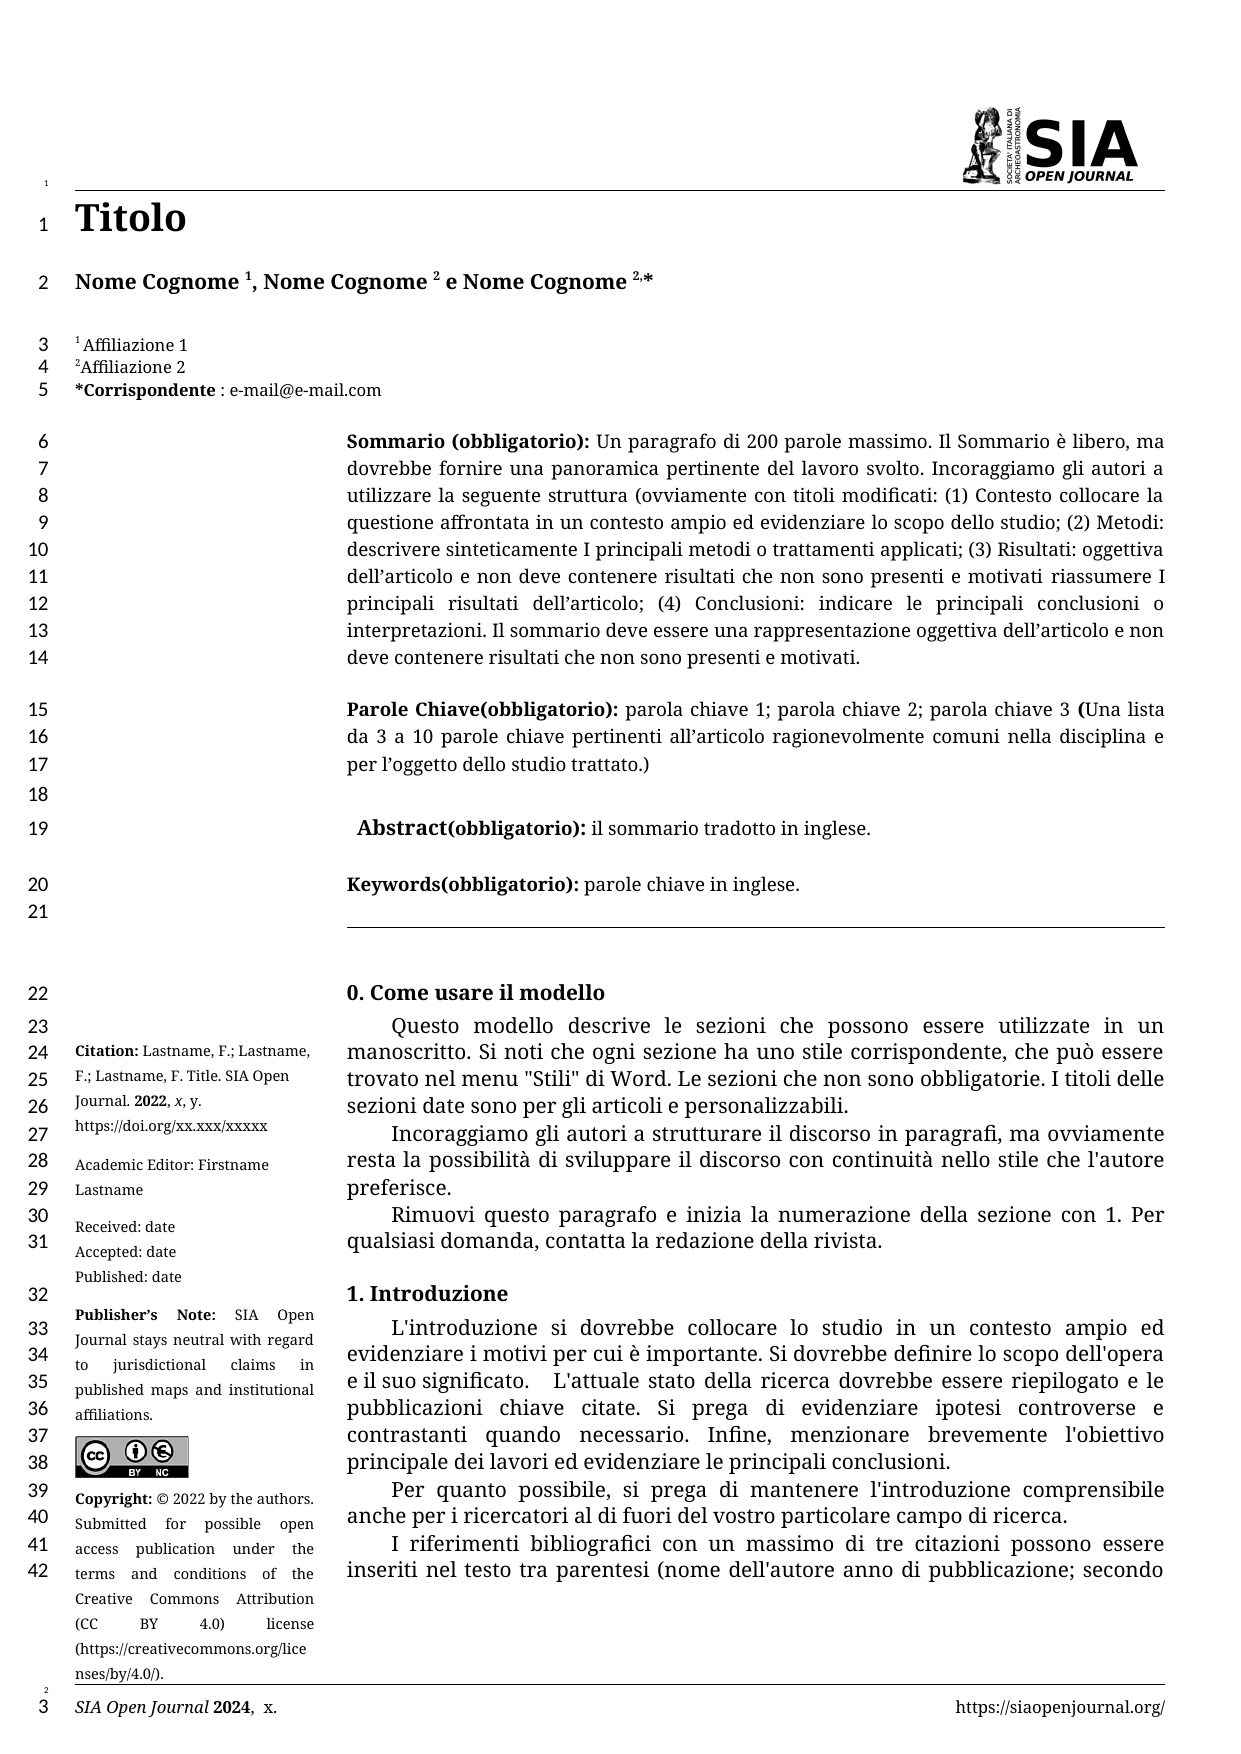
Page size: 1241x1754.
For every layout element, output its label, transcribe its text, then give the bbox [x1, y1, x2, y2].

picture [954, 106, 1144, 186]
text Incoraggiamo gli autori a strutturare il discorso in paragrafi, ma ovviamente resta la possibilità di sviluppare il discorso con continuità nello stile che l'autore preferisce. [347, 1120, 1165, 1201]
text 1 Affiliazione 1 [75, 333, 1165, 356]
text Sommario (obbligatorio): Un paragrafo di 200 parole massimo. Il Sommario è libero, ma dovrebbe fornire una panoramica pertinente del lavoro svolto. Incoraggiamo gli autori a utilizzare la seguente struttura (ovviamente con titoli modificati: (1) Contesto collocare la questione affrontata in un contesto ampio ed evidenziare lo scopo dello studio; (2) Metodi: descrivere sinteticamente I principali metodi o trattamenti applicati; (3) Risultati: oggettiva dell’articolo e non deve contenere risultati che non sono presenti e motivati riassumere I principali risultati dell’articolo; (4) Conclusioni: indicare le principali conclusioni o interpretazioni. Il sommario deve essere una rappresentazione oggettiva dell’articolo e non deve contenere risultati che non sono presenti e motivati. [347, 426, 1165, 670]
text Nome Cognome 1, Nome Cognome 2 e Nome Cognome 2,* [75, 267, 1165, 296]
subtitle 0. Come usare il modello [347, 978, 1165, 1005]
text L'introduzione si dovrebbe collocare lo studio in un contesto ampio ed evidenziare i motivi per cui è importante. Si dovrebbe definire lo scopo dell'opera e il suo significato. L'attuale stato della ricerca dovrebbe essere riepilogato e le pubblicazioni chiave citate. Si prega di evidenziare ipotesi controverse e contrastanti quando necessario. Infine, menzionare brevemente l'obiettivo principale dei lavori ed evidenziare le principali conclusioni. [347, 1313, 1165, 1476]
text Rimuovi questo paragrafo e inizia la numerazione della sezione con 1. Per qualsiasi domanda, contatta la redazione della rivista. [347, 1201, 1165, 1255]
subtitle 1. Introduzione [347, 1280, 1165, 1307]
text Keywords(obbligatorio): parole chiave in inglese. [347, 869, 1165, 896]
text Per quanto possibile, si prega di mantenere l'introduzione comprensibile anche per i ricercatori al di fuori del vostro particolare campo di ricerca. [347, 1476, 1165, 1530]
picture [75, 1436, 189, 1478]
table_header Citation: Lastname, F.; Lastname, F.; Lastname, F. Title. SIA Open Journal. 2022, x, y. https://doi.org/xx.xxx/xxxxx Academic Editor: Firstname Lastname Received: date Accepted: date Published: date Publisher’s Note: SIA Open Journal stays neutral with regard to jurisdictional claims in published maps and institutional affiliations. Copyright: © 2022 by the authors. Submitted for possible open access publication under the terms and conditions of the Creative Commons Attribution (CC BY 4.0) license (https://creativecommons.org/licenses/by/4.0/). [75, 1037, 326, 1684]
title Titolo [75, 191, 1165, 242]
text Parole Chiave(obbligatorio): parola chiave 1; parola chiave 2; parola chiave 3 (Una lista da 3 a 10 parole chiave pertinenti all’articolo ragionevolmente comuni nella disciplina e per l’oggetto dello studio trattato.) [347, 695, 1165, 776]
text 2Affiliazione 2 [75, 356, 1165, 379]
text Questo modello descrive le sezioni che possono essere utilizzate in un manoscritto. Si noti che ogni sezione ha uno stile corrispondente, che può essere trovato nel menu "Stili" di Word. Le sezioni che non sono obbligatorie. I titoli delle sezioni date sono per gli articoli e personalizzabili. [347, 1012, 1165, 1120]
text I riferimenti bibliografici con un massimo di tre citazioni possono essere inseriti nel testo tra parentesi (nome dell'autore anno di pubblicazione; secondo [347, 1530, 1165, 1584]
text *Corrispondente : e-mail@e-mail.com [75, 379, 1165, 401]
text Abstract(obbligatorio): il sommario tradotto in inglese. [75, 810, 1165, 844]
